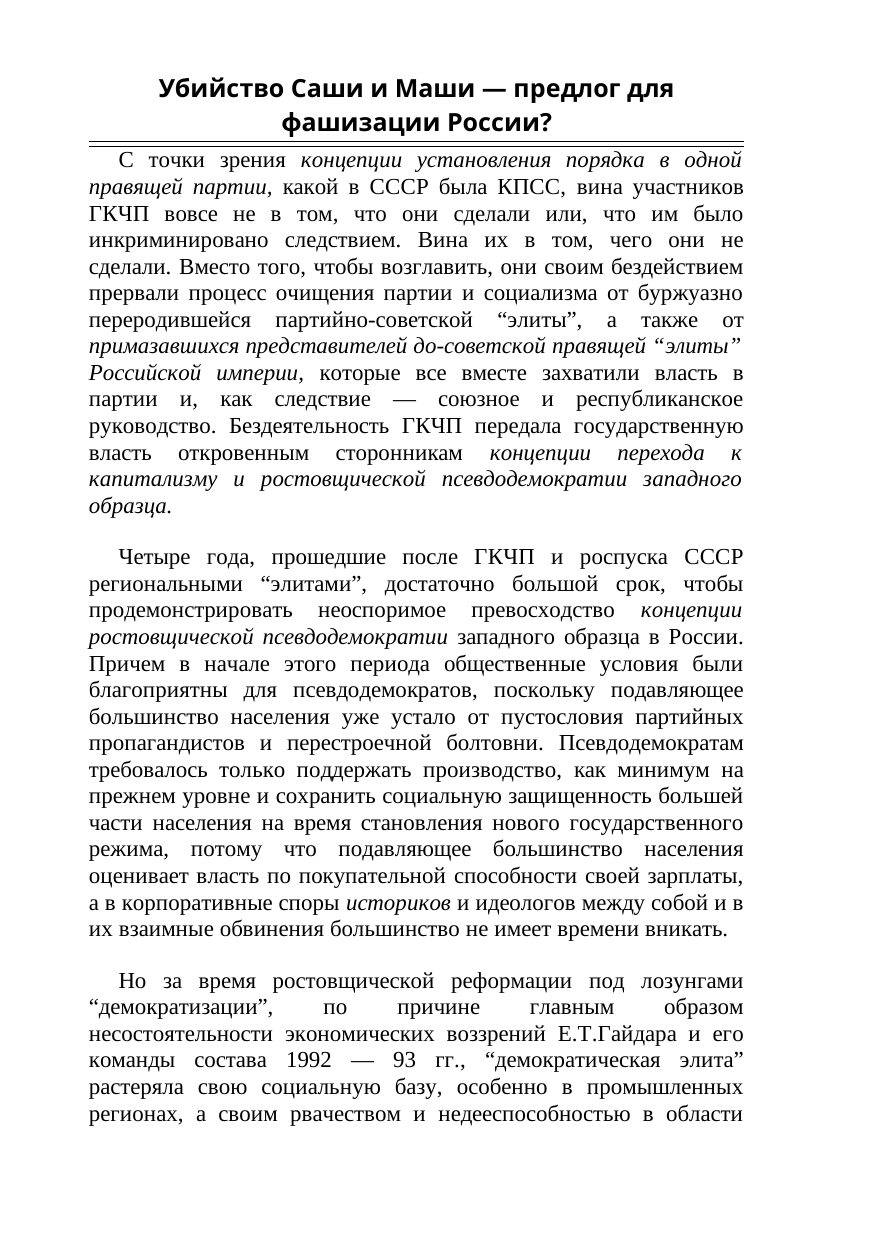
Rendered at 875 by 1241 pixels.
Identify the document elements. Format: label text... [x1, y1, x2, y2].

text Четыре года, прошедшие после ГКЧП и роспуска СССР региональными “элитами”, достаточно большой срок, чтобы продемонстрировать неоспоримое превосходство концепции ростовщической псевдодемократии западного образца в России. Причем в начале этого периода общественные условия были благоприятны для псевдодемократов, поскольку подавляющее большинство населения уже устало от пустословия партийных пропагандистов и перестроечной болтовни. Псевдодемократам требовалось только поддержать производство, как минимум на прежнем уровне и сохранить социальную защищенность большей части населения на время становления нового государственного режима, потому что подавляющее большинство населения оценивает власть по покупательной способности своей зарплаты, а в корпоративные споры историков и идеологов между собой и в их взаимные обвинения большинство не имеет времени вникать. [89, 543, 744, 942]
text Но за время ростовщической реформации под лозунгами “демократизации”, по причине главным образом несостоятельности экономических воззрений Е.Т.Гайдара и его команды состава 1992 — 93 гг., “демократическая элита” растеряла свою социальную базу, особенно в промышленных регионах, а своим рвачеством и недееспособностью в области [89, 967, 744, 1126]
text С точки зрения концепции установления порядка в одной правящей партии, какой в СССР была КПСС, вина участников ГКЧП вовсе не в том, что они сделали или, что им было инкриминировано следствием. Вина их в том, чего они не сделали. Вместо того, чтобы возглавить, они своим бездействием прервали процесс очищения партии и социализма от буржуазно переродившейся партийно-советской “элиты”, а также от примазавшихся представителей до-советской правящей “элиты” Российской империи, которые все вместе захватили власть в партии и, как следствие — союзное и республиканское руководство. Бездеятельность ГКЧП передала государственную власть откровенным сторонникам концепции перехода к капитализму и ростовщической псевдодемократии западного образца. [89, 147, 744, 518]
